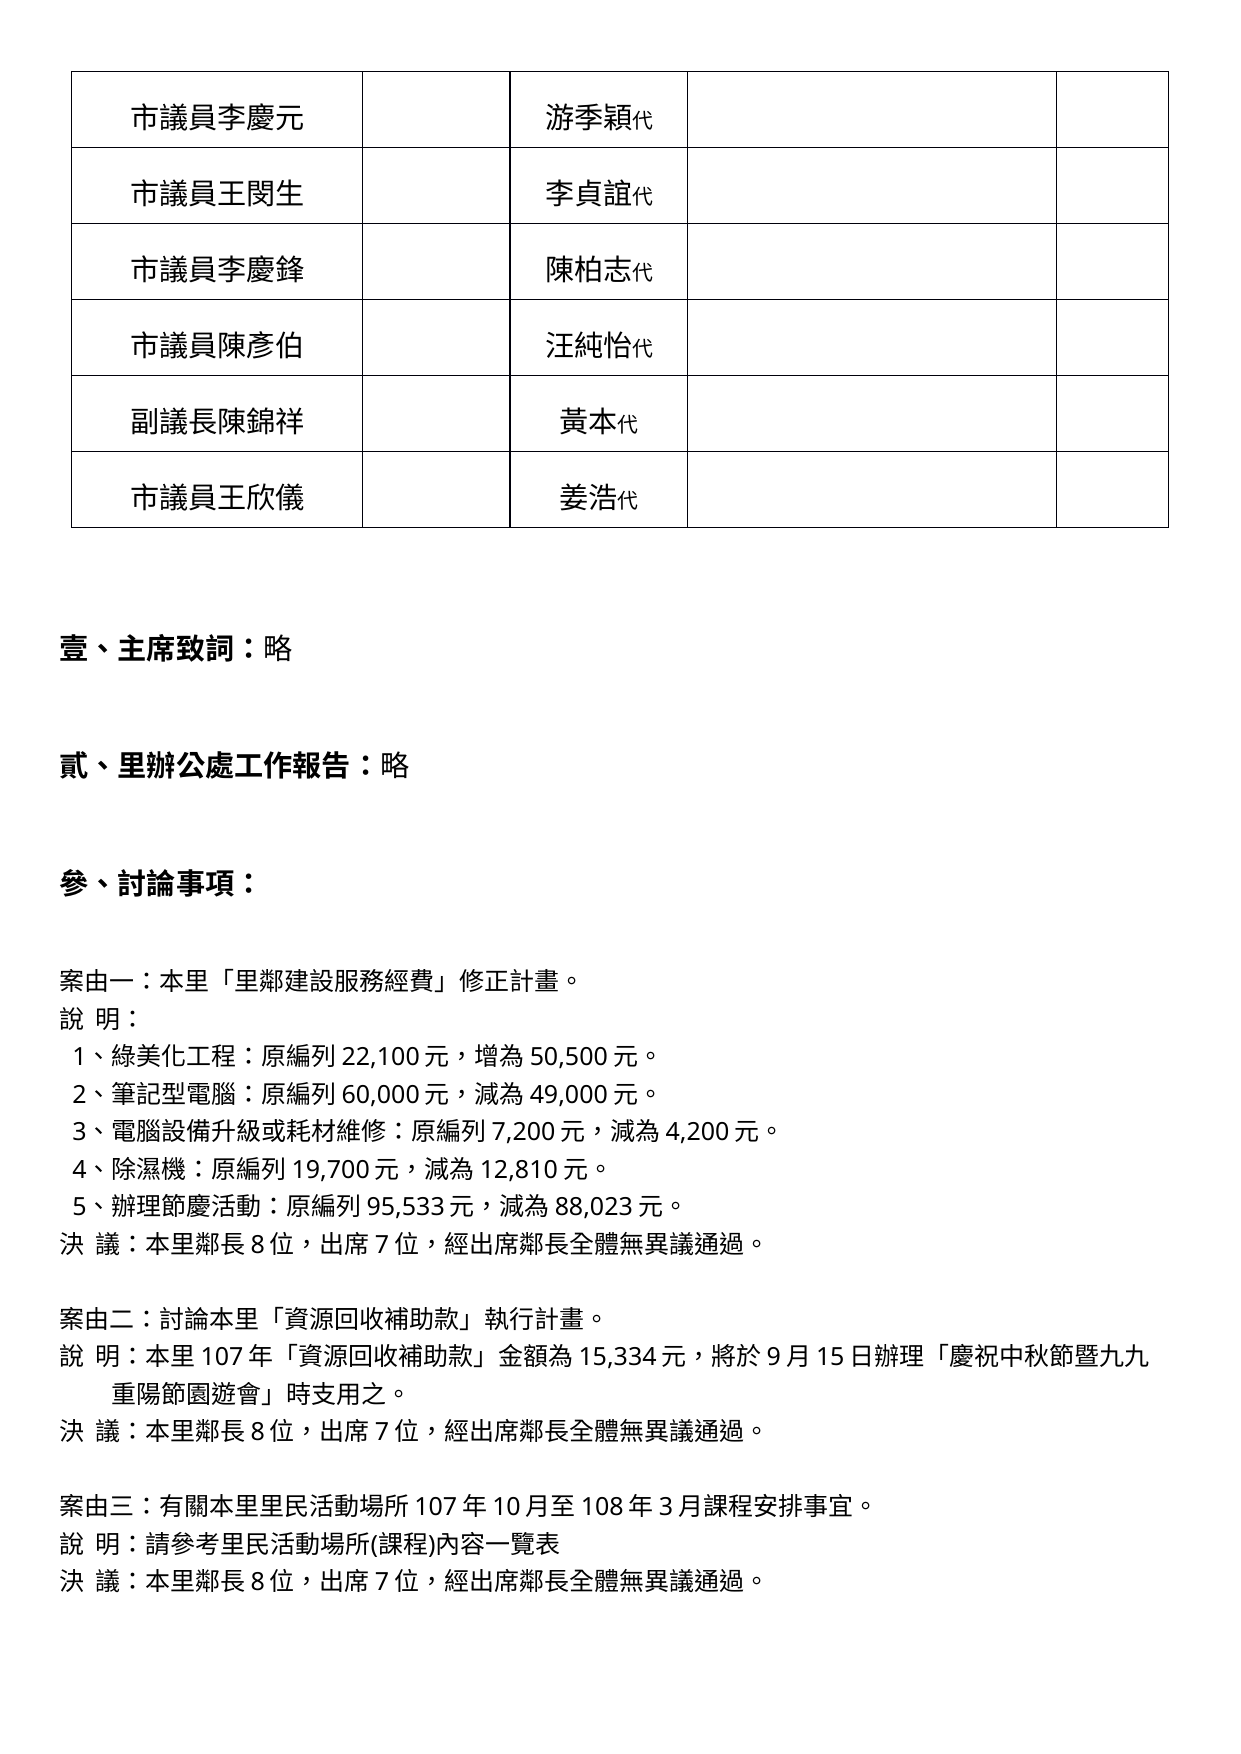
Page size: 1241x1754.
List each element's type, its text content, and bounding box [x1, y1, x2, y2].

text 3、電腦設備升級或耗材維修：原編列7,200元，減為4,200元。 [59, 1105, 1181, 1142]
text 5、辦理節慶活動：原編列95,533元，減為88,023元。 [59, 1180, 1181, 1217]
table_cell [688, 148, 1056, 223]
table_cell 副議長陳錦祥 [72, 376, 362, 451]
text 案由三：有關本里里民活動場所107年10月至108年3月課程安排事宜。 [59, 1480, 1181, 1517]
text 貳、里辦公處工作報告：略 [59, 720, 1181, 795]
text 2、筆記型電腦：原編列60,000元，減為49,000元。 [59, 1067, 1181, 1105]
table_cell [688, 376, 1056, 451]
table_cell [688, 300, 1056, 375]
table_cell 李貞誼代 [511, 148, 687, 223]
text 4、除濕機：原編列19,700元，減為12,810元。 [59, 1142, 1181, 1180]
text 決 議：本里鄰長8位，出席7位，經出席鄰長全體無異議通過。 [59, 1405, 1181, 1442]
table_cell 黃本代 [511, 376, 687, 451]
text 說 明： [59, 992, 1181, 1030]
table_cell 游季穎代 [511, 72, 687, 147]
table_cell [363, 224, 509, 299]
table_cell [1057, 300, 1168, 375]
table_cell 市議員陳彥伯 [72, 300, 362, 375]
table_cell 姜浩代 [511, 452, 687, 527]
text 案由一：本里「里鄰建設服務經費」修正計畫。 [59, 955, 1181, 992]
text 1、綠美化工程：原編列22,100元，增為50,500元。 [59, 1030, 1181, 1067]
table_cell 市議員王欣儀 [72, 452, 362, 527]
text 重陽節園遊會」時支用之。 [59, 1367, 1181, 1405]
table_cell [363, 376, 509, 451]
table_cell [688, 72, 1056, 147]
text 決 議：本里鄰長8位，出席7位，經出席鄰長全體無異議通過。 [59, 1555, 1181, 1592]
text 案由二：討論本里「資源回收補助款」執行計畫。 [59, 1292, 1181, 1330]
table_cell [1057, 148, 1168, 223]
table_cell [363, 148, 509, 223]
table_cell [363, 452, 509, 527]
table_cell [1057, 376, 1168, 451]
text 說 明：請參考里民活動場所(課程)內容一覽表 [59, 1517, 1181, 1555]
table_cell [363, 300, 509, 375]
table_cell 陳柏志代 [511, 224, 687, 299]
table_cell 市議員李慶元 [72, 72, 362, 147]
text 參、討論事項： [59, 838, 1181, 913]
text 壹、主席致詞：略 [59, 603, 1181, 678]
table_cell [1057, 72, 1168, 147]
table_cell [1057, 224, 1168, 299]
table_cell [688, 224, 1056, 299]
table_cell 市議員李慶鋒 [72, 224, 362, 299]
table_cell [363, 72, 509, 147]
table_cell [1057, 452, 1168, 527]
text 說 明：本里107年「資源回收補助款」金額為15,334元，將於9月15日辦理「慶祝中秋節暨九九 [59, 1330, 1181, 1367]
table_cell 市議員王閔生 [72, 148, 362, 223]
table_cell 汪純怡代 [511, 300, 687, 375]
text 決 議：本里鄰長8位，出席7位，經出席鄰長全體無異議通過。 [59, 1217, 1181, 1255]
table_cell [688, 452, 1056, 527]
